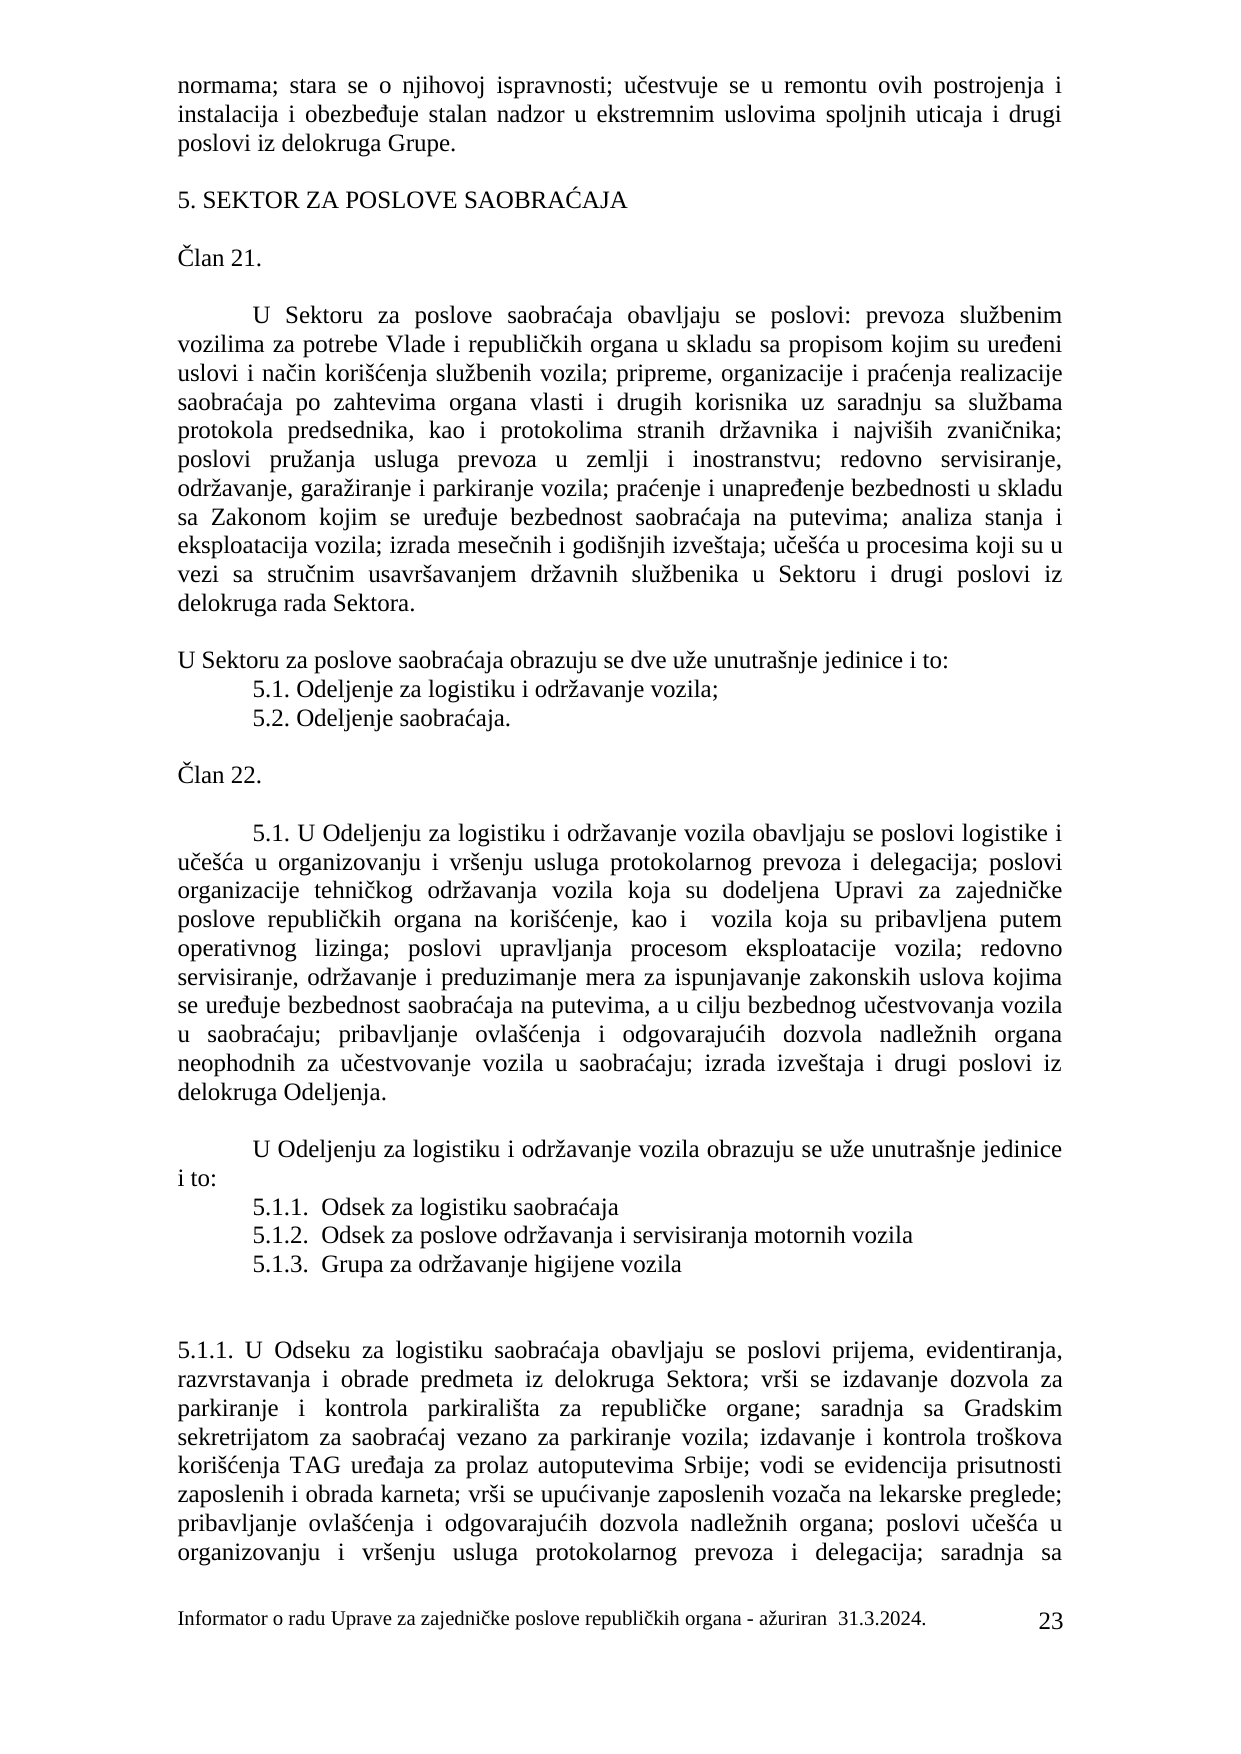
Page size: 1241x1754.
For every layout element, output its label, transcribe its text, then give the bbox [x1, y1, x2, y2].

subtitle Član 22. [177, 760, 1063, 789]
subtitle 5.2. Odeljenje saobraćaja. [177, 703, 1063, 732]
subtitle 5.1.1. U Odseku za logistiku saobraćaja obavljaju se poslovi prijema, evidentiranja, razvrstavanja i obrade predmeta iz delokruga Sektora; vrši se izdavanje dozvola za parkiranje i kontrola parkirališta za republičke organe; saradnja sa Gradskim sekretrijatom za saobraćaj vezano za parkiranje vozila; izdavanje i kontrola troškova korišćenja TAG uređaja za prolaz autoputevima Srbije; vodi se evidencija prisutnosti zaposlenih i obrada karneta; vrši se upućivanje zaposlenih vozača na lekarske preglede; pribavljanje ovlašćenja i odgovarajućih dozvola nadležnih organa; poslovi učešća u organizovanju i vršenju usluga protokolarnog prevoza i delegacija; saradnja sa [177, 1335, 1063, 1565]
subtitle 5.1.2. Odsek za poslove održavanja i servisiranja motornih vozila [177, 1220, 1063, 1249]
subtitle 5.1. Odeljenje za logistiku i održavanje vozila; [177, 674, 1063, 703]
subtitle U Sektoru za poslove saobraćaja obrazuju se dve uže unutrašnje jedinice i to: [177, 645, 1063, 674]
subtitle 5.1.3. Grupa za održavanje higijene vozila [177, 1249, 1063, 1278]
subtitle 5. SEKTOR ZA POSLOVE SAOBRAĆAJA [177, 185, 1063, 214]
subtitle Član 21. [177, 243, 1063, 272]
subtitle U Sektoru za poslove saobraćaja obavljaju se poslovi: prevoza službenim vozilima za potrebe Vlade i republičkih organa u skladu sa propisom kojim su uređeni uslovi i način korišćenja službenih vozila; pripreme, organizacije i praćenja realizacije saobraćaja po zahtevima organa vlasti i drugih korisnika uz saradnju sa službama protokola predsednika, kao i protokolima stranih državnika i najviših zvaničnika; poslovi pružanja usluga prevoza u zemlji i inostranstvu; redovno servisiranje, održavanje, garažiranje i parkiranje vozila; praćenje i unapređenje bezbednosti u skladu sa Zakonom kojim se uređuje bezbednost saobraćaja na putevima; analiza stanja i eksploatacija vozila; izrada mesečnih i godišnjih izveštaja; učešća u procesima koji su u vezi sa stručnim usavršavanjem državnih službenika u Sektoru i drugi poslovi iz delokruga rada Sektora. [177, 300, 1063, 617]
subtitle U Odeljenju za logistiku i održavanje vozila obrazuju se uže unutrašnje jedinice i to: [177, 1134, 1063, 1192]
subtitle 5.1.1. Odsek za logistiku saobraćaja [177, 1192, 1063, 1220]
subtitle normama; stara se o njihovoj ispravnosti; učestvuje se u remontu ovih postrojenja i instalacija i obezbeđuje stalan nadzor u ekstremnim uslovima spoljnih uticaja i drugi poslovi iz delokruga Grupe. [177, 70, 1063, 157]
subtitle 5.1. U Odeljenju za logistiku i održavanje vozila obavljaju se poslovi logistike i učešća u organizovanju i vršenju usluga protokolarnog prevoza i delegacija; poslovi organizacije tehničkog održavanja vozila koja su dodeljena Upravi za zajedničke poslove republičkih organa na korišćenje, kao i vozila koja su pribavljena putem operativnog lizinga; poslovi upravljanja procesom eksploatacije vozila; redovno servisiranje, održavanje i preduzimanje mera za ispunjavanje zakonskih uslova kojima se uređuje bezbednost saobraćaja na putevima, a u cilju bezbednog učestvovanja vozila u saobraćaju; pribavljanje ovlašćenja i odgovarajućih dozvola nadležnih organa neophodnih za učestvovanje vozila u saobraćaju; izrada izveštaja i drugi poslovi iz delokruga Odeljenja. [177, 818, 1063, 1105]
